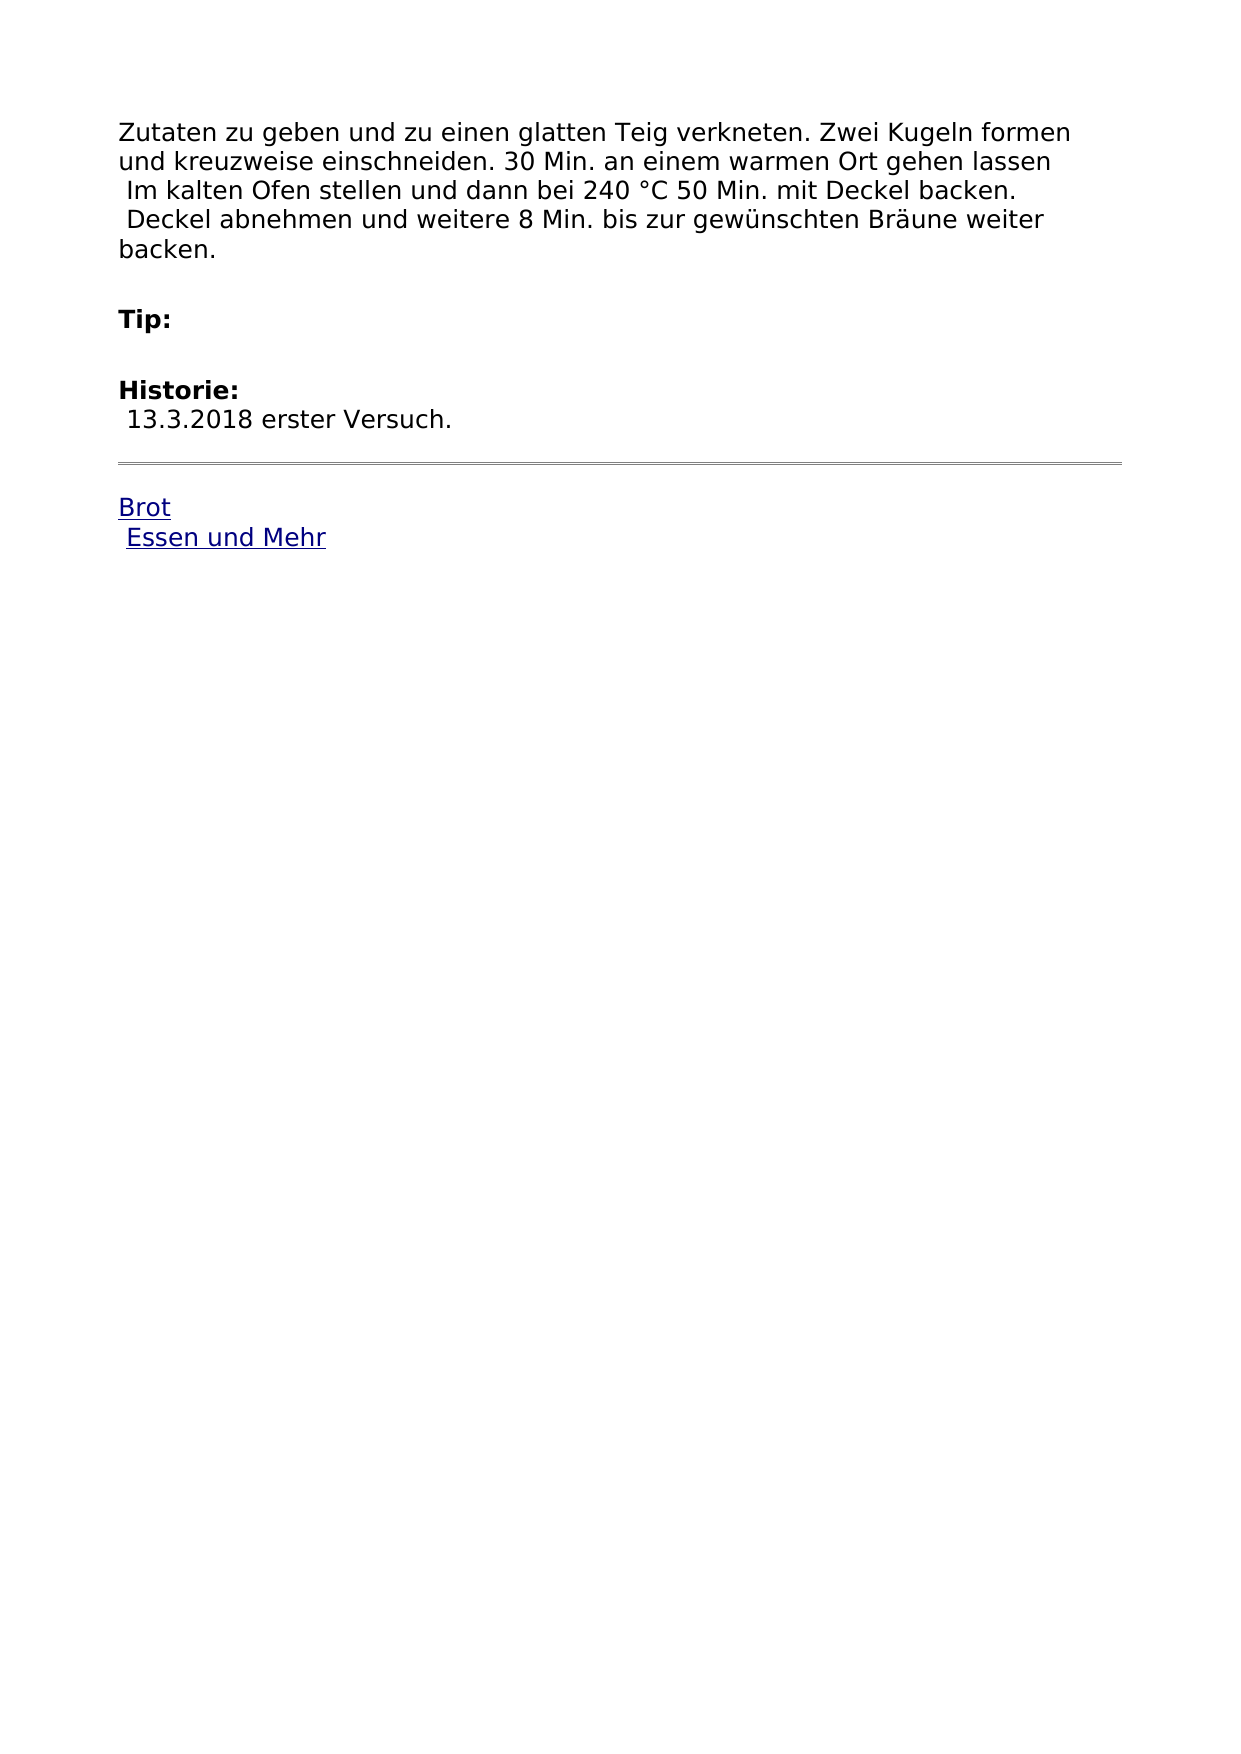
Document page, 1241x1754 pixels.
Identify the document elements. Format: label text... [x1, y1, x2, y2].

text Historie: 13.3.2018 erster Versuch. [118, 376, 1122, 435]
text Brot Essen und Mehr [118, 494, 1122, 552]
text Zutaten zu geben und zu einen glatten Teig verkneten. Zwei Kugeln formen und kreuzweise einschneiden. 30 Min. an einem warmen Ort gehen lassen Im kalten Ofen stellen und dann bei 240 °C 50 Min. mit Deckel backen. Deckel abnehmen und weitere 8 Min. bis zur gewünschten Bräune weiter backen. [118, 118, 1122, 293]
text Tip: [118, 306, 1122, 364]
